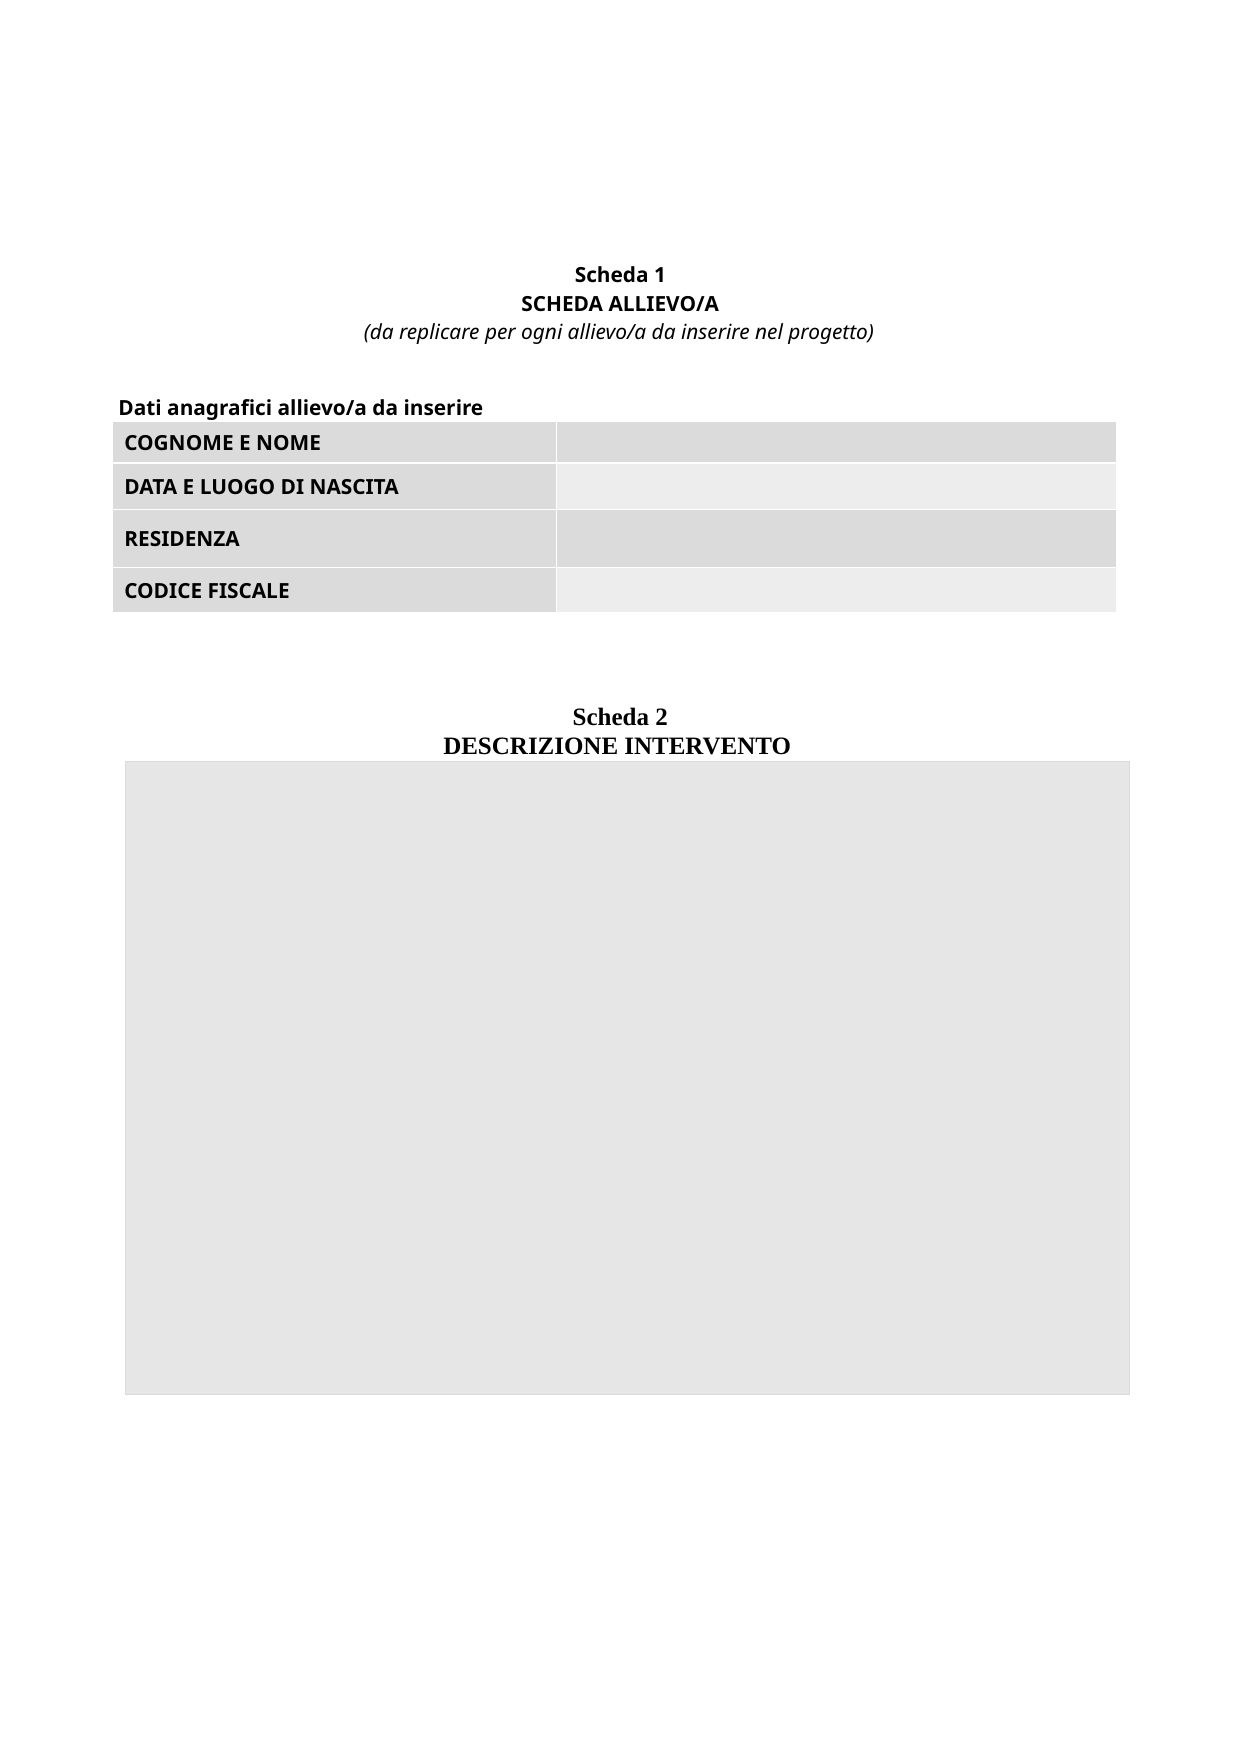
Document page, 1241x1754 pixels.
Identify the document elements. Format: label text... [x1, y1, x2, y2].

text Scheda 1 [118, 260, 1122, 289]
table_cell [557, 464, 1116, 509]
table_cell CODICE FISCALE [113, 568, 556, 612]
table_cell DATA E LUOGO DI NASCITA [113, 464, 556, 509]
text (da replicare per ogni allievo/a da inserire nel progetto) [118, 317, 1122, 346]
text Scheda 2 [118, 702, 1122, 731]
table_cell [557, 510, 1116, 567]
text DESCRIZIONE INTERVENTO [118, 731, 1122, 759]
text Dati anagrafici allievo/a da inserire [118, 393, 1122, 421]
table_header [126, 762, 1129, 1394]
table_cell [557, 568, 1116, 612]
table_header [557, 422, 1116, 462]
table_cell RESIDENZA [113, 510, 556, 567]
table_header COGNOME E NOME [113, 422, 556, 462]
text SCHEDA ALLIEVO/A [118, 289, 1122, 317]
